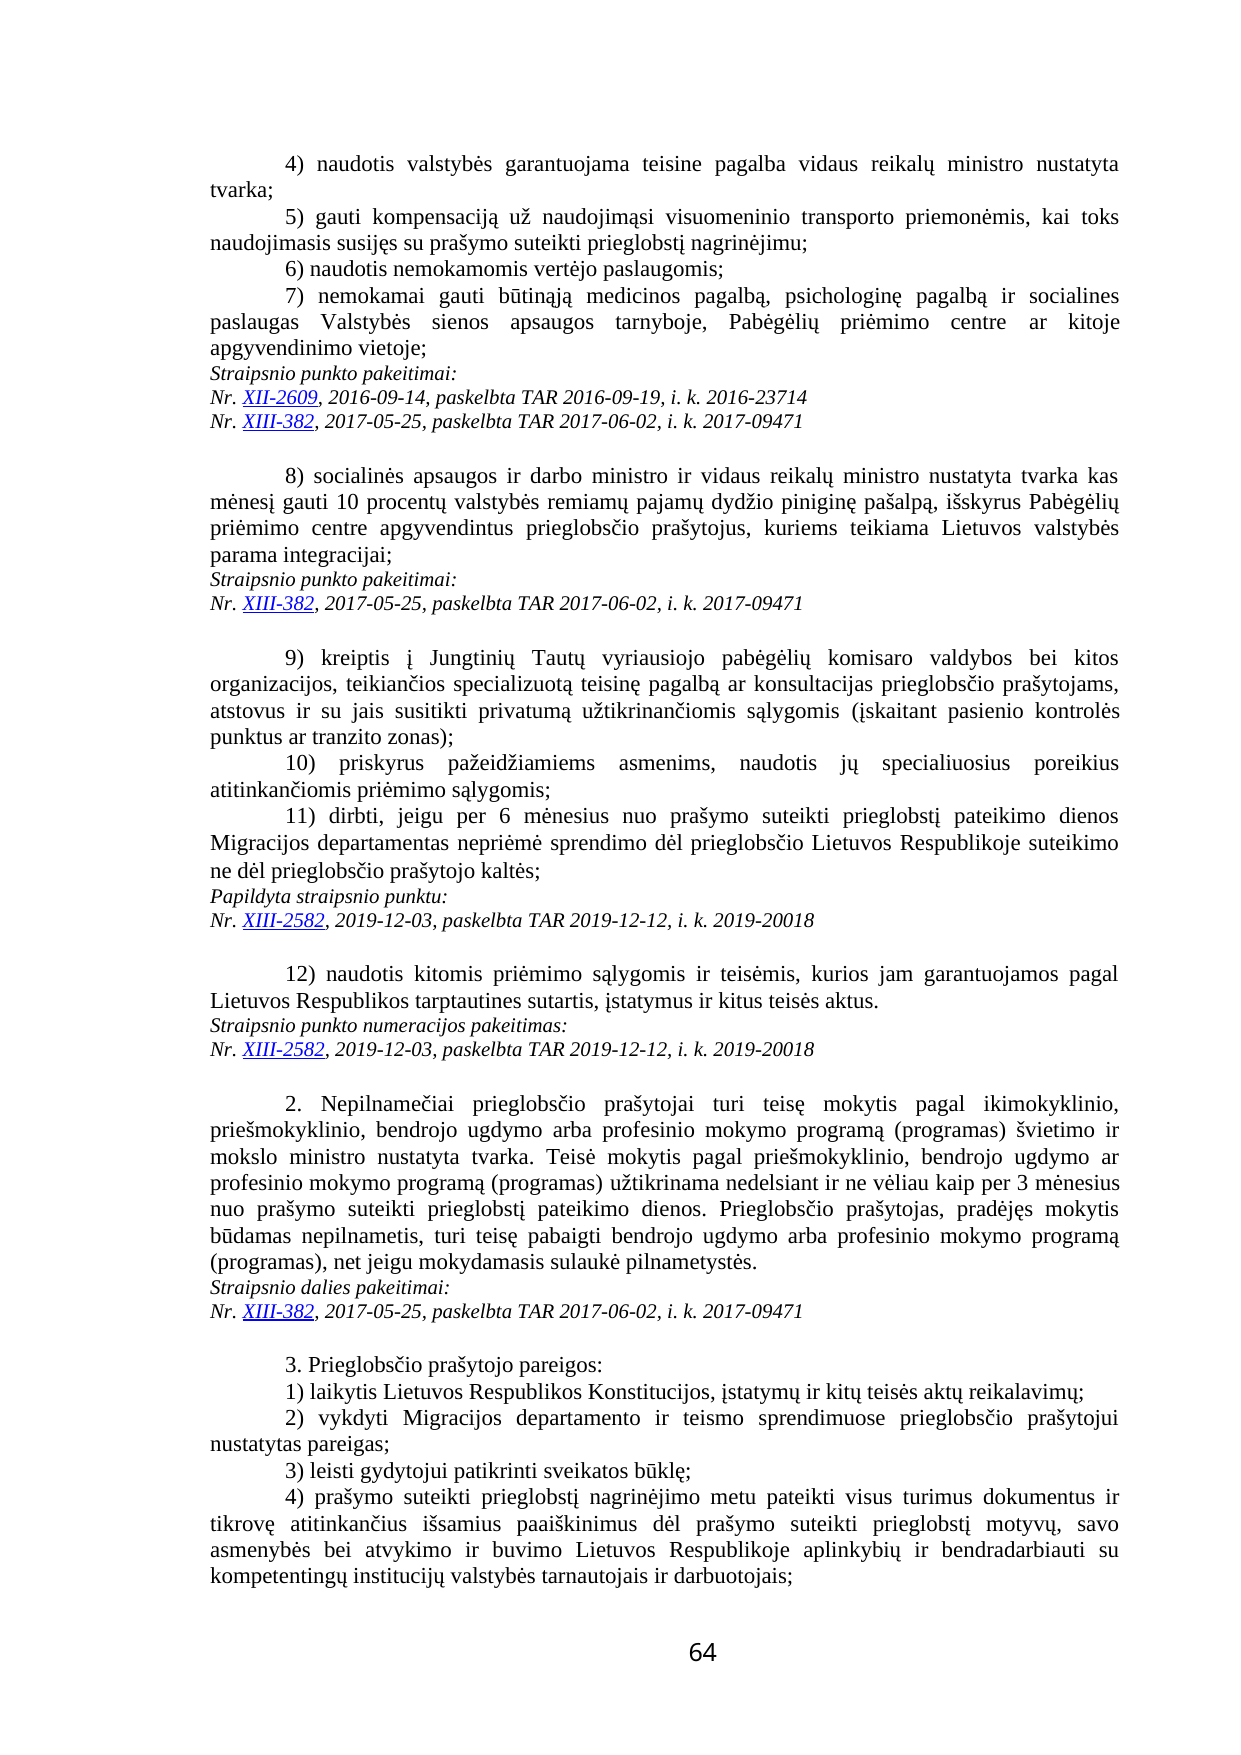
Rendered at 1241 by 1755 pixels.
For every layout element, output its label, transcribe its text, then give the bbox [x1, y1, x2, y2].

text 12) naudotis kitomis priėmimo sąlygomis ir teisėmis, kurios jam garantuojamos pagal Lietuvos Respublikos tarptautines sutartis, įstatymus ir kitus teisės aktus. [210, 961, 1120, 1013]
text 3) leisti gydytojui patikrinti sveikatos būklę; [210, 1457, 1120, 1483]
text 1) laikytis Lietuvos Respublikos Konstitucijos, įstatymų ir kitų teisės aktų reikalavimų; [210, 1378, 1120, 1404]
text 10) priskyrus pažeidžiamiems asmenims, naudotis jų specialiuosius poreikius atitinkančiomis priėmimo sąlygomis; [210, 749, 1120, 802]
text 2) vykdyti Migracijos departamento ir teismo sprendimuose prieglobsčio prašytojui nustatytas pareigas; [210, 1404, 1120, 1457]
text 11) dirbti, jeigu per 6 mėnesius nuo prašymo suteikti prieglobstį pateikimo dienos Migracijos departamentas nepriėmė sprendimo dėl prieglobsčio Lietuvos Respublikoje suteikimo ne dėl prieglobsčio prašytojo kaltės; [210, 802, 1120, 884]
text 9) kreiptis į Jungtinių Tautų vyriausiojo pabėgėlių komisaro valdybos bei kitos organizacijos, teikiančios specializuotą teisinę pagalbą ar konsultacijas prieglobsčio prašytojams, atstovus ir su jais susitikti privatumą užtikrinančiomis sąlygomis (įskaitant pasienio kontrolės punktus ar tranzito zonas); [210, 644, 1120, 749]
text Straipsnio dalies pakeitimai: [210, 1274, 1120, 1299]
text Straipsnio punkto pakeitimai: [210, 567, 1120, 591]
text Nr. XIII-382, 2017-05-25, paskelbta TAR 2017-06-02, i. k. 2017-09471 [210, 1299, 1120, 1323]
text Nr. XIII-382, 2017-05-25, paskelbta TAR 2017-06-02, i. k. 2017-09471 [210, 409, 1120, 433]
text 7) nemokamai gauti būtinąją medicinos pagalbą, psichologinę pagalbą ir socialines paslaugas Valstybės sienos apsaugos tarnyboje, Pabėgėlių priėmimo centre ar kitoje apgyvendinimo vietoje; [210, 282, 1120, 361]
text 5) gauti kompensaciją už naudojimąsi visuomeninio transporto priemonėmis, kai toks naudojimasis susijęs su prašymo suteikti prieglobstį nagrinėjimu; [210, 203, 1120, 255]
text 3. Prieglobsčio prašytojo pareigos: [210, 1351, 1120, 1378]
text Nr. XII-2609, 2016-09-14, paskelbta TAR 2016-09-19, i. k. 2016-23714 [210, 385, 1120, 409]
text 2. Nepilnamečiai prieglobsčio prašytojai turi teisę mokytis pagal ikimokyklinio, priešmokyklinio, bendrojo ugdymo arba profesinio mokymo programą (programas) švietimo ir mokslo ministro nustatyta tvarka. Teisė mokytis pagal priešmokyklinio, bendrojo ugdymo ar profesinio mokymo programą (programas) užtikrinama nedelsiant ir ne vėliau kaip per 3 mėnesius nuo prašymo suteikti prieglobstį pateikimo dienos. Prieglobsčio prašytojas, pradėjęs mokytis būdamas nepilnametis, turi teisę pabaigti bendrojo ugdymo arba profesinio mokymo programą (programas), net jeigu mokydamasis sulaukė pilnametystės. [210, 1090, 1120, 1274]
text 4) naudotis valstybės garantuojama teisine pagalba vidaus reikalų ministro nustatyta tvarka; [210, 150, 1120, 203]
text Straipsnio punkto numeracijos pakeitimas: [210, 1013, 1120, 1037]
text Straipsnio punkto pakeitimai: [210, 361, 1120, 385]
text Nr. XIII-382, 2017-05-25, paskelbta TAR 2017-06-02, i. k. 2017-09471 [210, 591, 1120, 615]
text 8) socialinės apsaugos ir darbo ministro ir vidaus reikalų ministro nustatyta tvarka kas mėnesį gauti 10 procentų valstybės remiamų pajamų dydžio piniginę pašalpą, išskyrus Pabėgėlių priėmimo centre apgyvendintus prieglobsčio prašytojus, kuriems teikiama Lietuvos valstybės parama integracijai; [210, 462, 1120, 567]
text Nr. XIII-2582, 2019-12-03, paskelbta TAR 2019-12-12, i. k. 2019-20018 [210, 908, 1120, 932]
text Papildyta straipsnio punktu: [210, 884, 1120, 908]
text Nr. XIII-2582, 2019-12-03, paskelbta TAR 2019-12-12, i. k. 2019-20018 [210, 1037, 1120, 1061]
text 6) naudotis nemokamomis vertėjo paslaugomis; [210, 255, 1120, 282]
text 4) prašymo suteikti prieglobstį nagrinėjimo metu pateikti visus turimus dokumentus ir tikrovę atitinkančius išsamius paaiškinimus dėl prašymo suteikti prieglobstį motyvų, savo asmenybės bei atvykimo ir buvimo Lietuvos Respublikoje aplinkybių ir bendradarbiauti su kompetentingų institucijų valstybės tarnautojais ir darbuotojais; [210, 1483, 1120, 1589]
